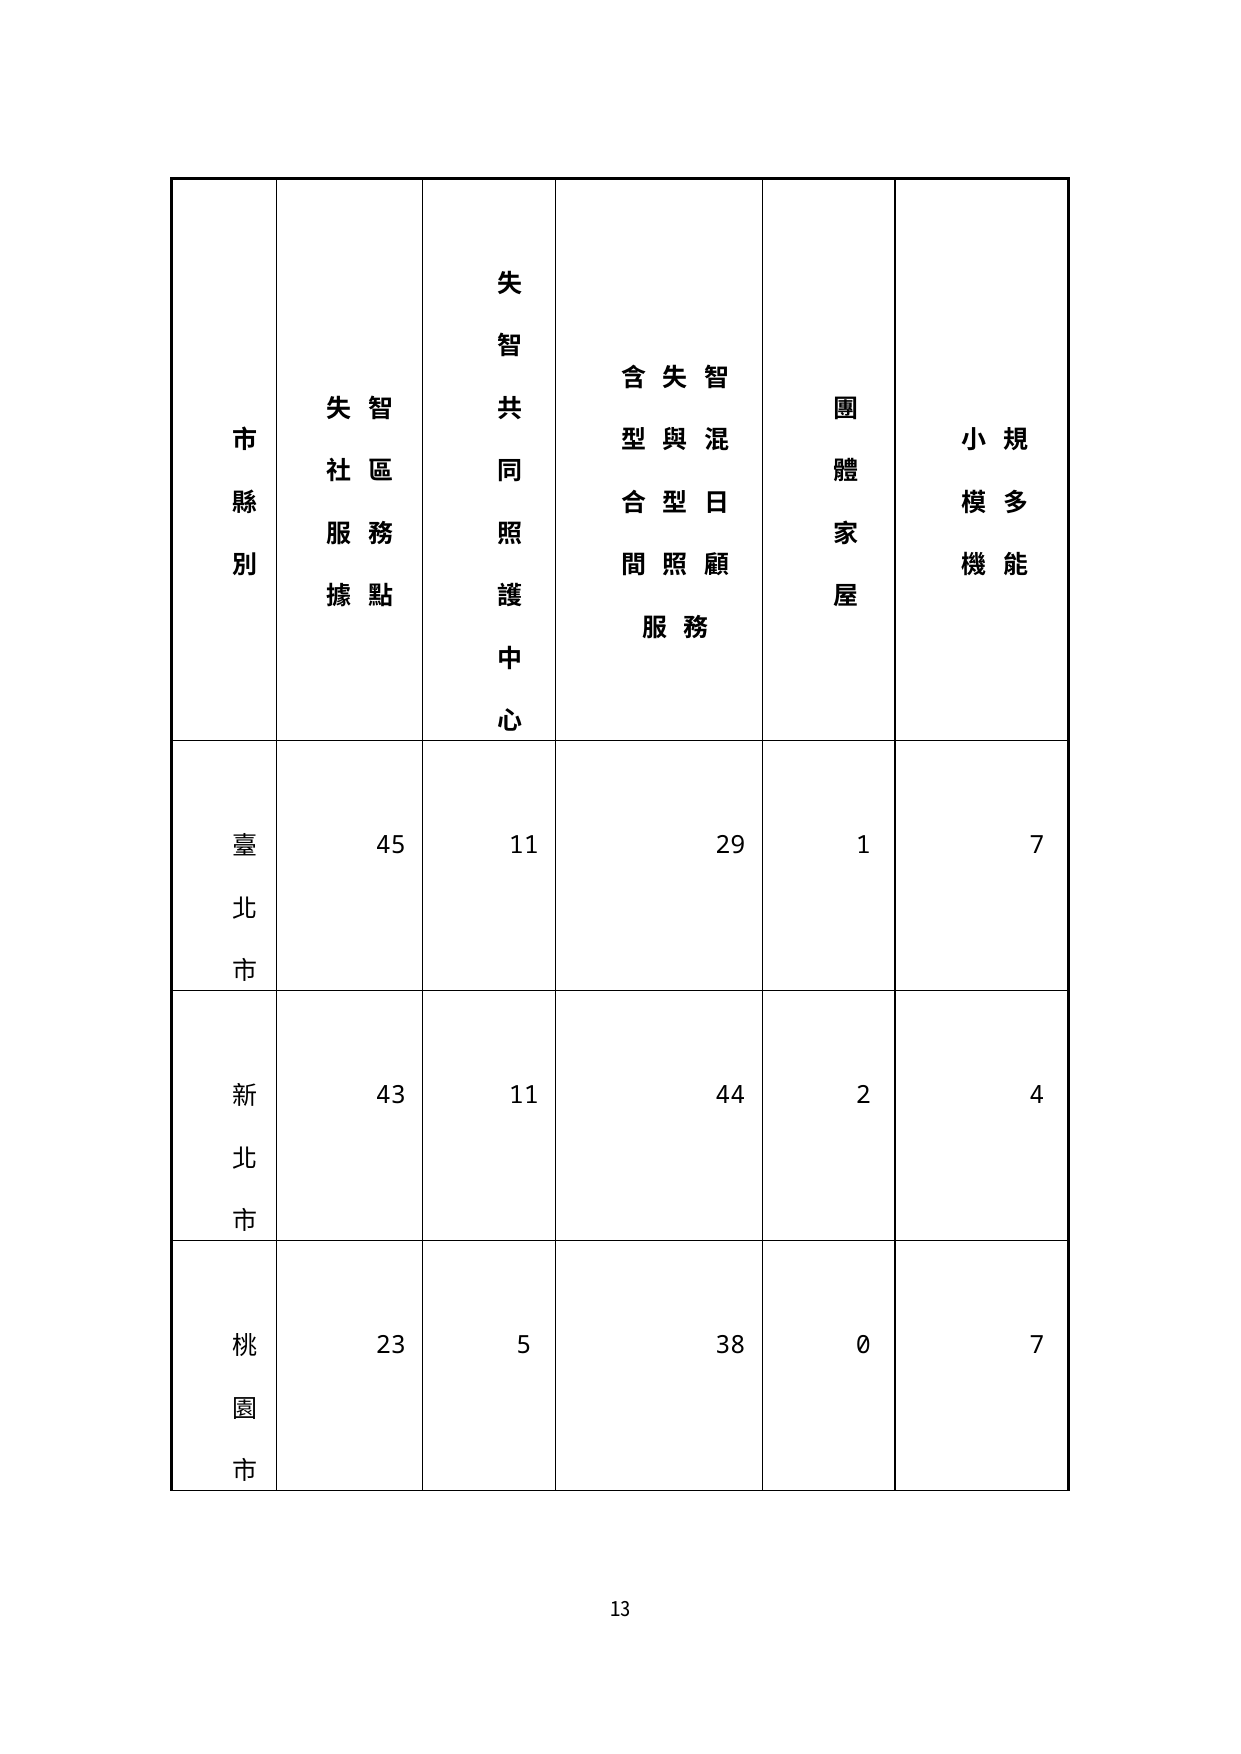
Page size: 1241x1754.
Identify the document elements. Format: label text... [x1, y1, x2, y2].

table_cell 5 [423, 1241, 555, 1490]
table_cell 桃園市 [173, 1241, 276, 1490]
table_header 含失智型與混合型日間照顧服務 [556, 180, 762, 740]
table_cell 0 [763, 1241, 894, 1490]
table_cell 23 [277, 1241, 422, 1490]
table_cell 38 [556, 1241, 762, 1490]
table_cell 11 [423, 741, 555, 990]
table_cell 2 [763, 991, 894, 1240]
table_header 小規模多機能 [896, 180, 1067, 740]
table_header 團體家屋 [763, 180, 894, 740]
table_cell 29 [556, 741, 762, 990]
table_header 失智社區服務據點 [277, 180, 422, 740]
table_cell 43 [277, 991, 422, 1240]
table_cell 臺北市 [173, 741, 276, 990]
table_cell 7 [896, 1241, 1067, 1490]
table_cell 45 [277, 741, 422, 990]
table_cell 11 [423, 991, 555, 1240]
table_cell 44 [556, 991, 762, 1240]
table_cell 1 [763, 741, 894, 990]
table_header 失智共同照護中心 [423, 180, 555, 740]
table_cell 4 [896, 991, 1067, 1240]
table_cell 7 [896, 741, 1067, 990]
table_header 市縣別 [173, 180, 276, 740]
table_cell 新北市 [173, 991, 276, 1240]
